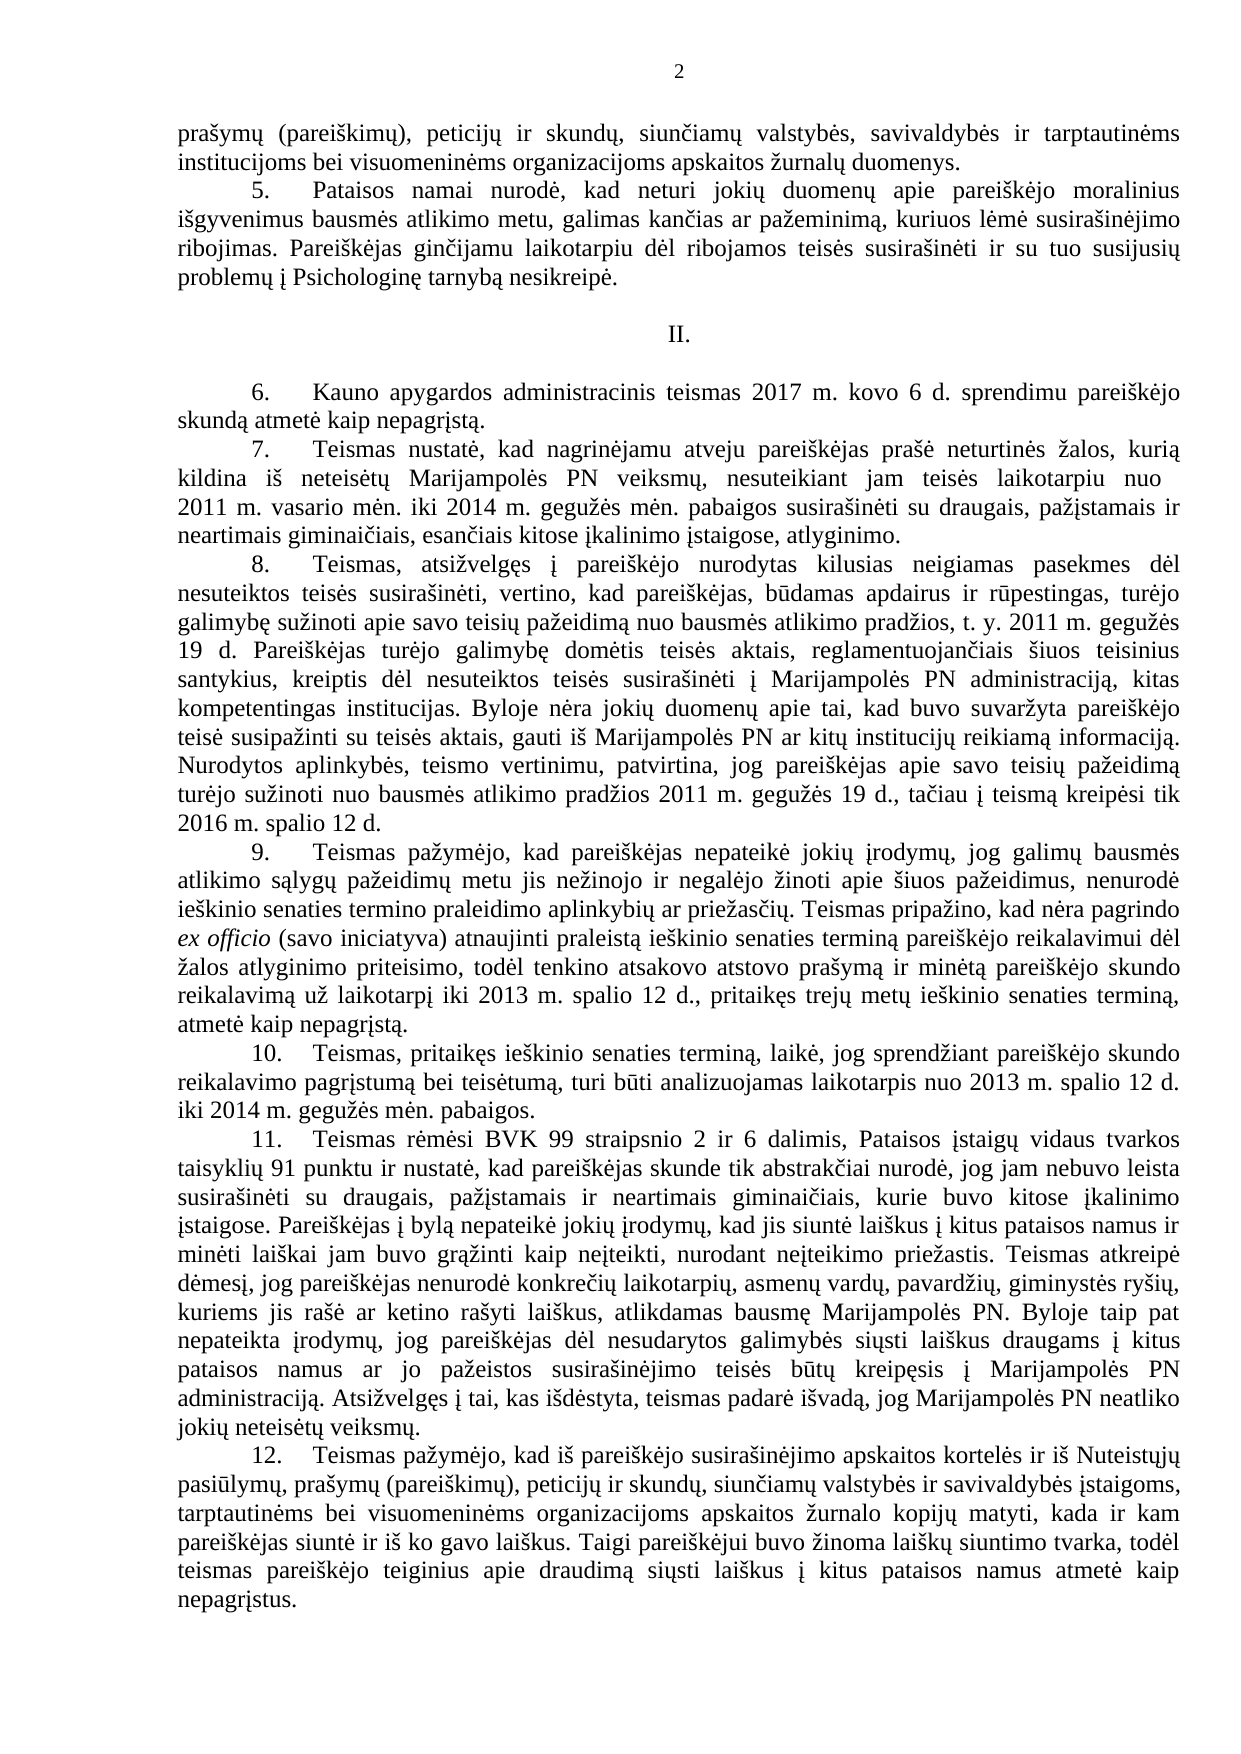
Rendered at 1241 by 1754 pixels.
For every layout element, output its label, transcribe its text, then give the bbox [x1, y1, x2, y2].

text 11. Teismas rėmėsi BVK 99 straipsnio 2 ir 6 dalimis, Pataisos įstaigų vidaus tvarkos taisyklių 91 punktu ir nustatė, kad pareiškėjas skunde tik abstrakčiai nurodė, jog jam nebuvo leista susirašinėti su draugais, pažįstamais ir neartimais giminaičiais, kurie buvo kitose įkalinimo įstaigose. Pareiškėjas į bylą nepateikė jokių įrodymų, kad jis siuntė laiškus į kitus pataisos namus ir minėti laiškai jam buvo grąžinti kaip neįteikti, nurodant neįteikimo priežastis. Teismas atkreipė dėmesį, jog pareiškėjas nenurodė konkrečių laikotarpių, asmenų vardų, pavardžių, giminystės ryšių, kuriems jis rašė ar ketino rašyti laiškus, atlikdamas bausmę Marijampolės PN. Byloje taip pat nepateikta įrodymų, jog pareiškėjas dėl nesudarytos galimybės siųsti laiškus draugams į kitus pataisos namus ar jo pažeistos susirašinėjimo teisės būtų kreipęsis į Marijampolės PN administraciją. Atsižvelgęs į tai, kas išdėstyta, teismas padarė išvadą, jog Marijampolės PN neatliko jokių neteisėtų veiksmų. [177, 1124, 1181, 1441]
text 8. Teismas, atsižvelgęs į pareiškėjo nurodytas kilusias neigiamas pasekmes dėl nesuteiktos teisės susirašinėti, vertino, kad pareiškėjas, būdamas apdairus ir rūpestingas, turėjo galimybę sužinoti apie savo teisių pažeidimą nuo bausmės atlikimo pradžios, t. y. 2011 m. gegužės 19 d. Pareiškėjas turėjo galimybę domėtis teisės aktais, reglamentuojančiais šiuos teisinius santykius, kreiptis dėl nesuteiktos teisės susirašinėti į Marijampolės PN administraciją, kitas kompetentingas institucijas. Byloje nėra jokių duomenų apie tai, kad buvo suvaržyta pareiškėjo teisė susipažinti su teisės aktais, gauti iš Marijampolės PN ar kitų institucijų reikiamą informaciją. Nurodytos aplinkybės, teismo vertinimu, patvirtina, jog pareiškėjas apie savo teisių pažeidimą turėjo sužinoti nuo bausmės atlikimo pradžios 2011 m. gegužės 19 d., tačiau į teismą kreipėsi tik 2016 m. spalio 12 d. [177, 549, 1181, 837]
text prašymų (pareiškimų), peticijų ir skundų, siunčiamų valstybės, savivaldybės ir tarptautinėms institucijoms bei visuomeninėms organizacijoms apskaitos žurnalų duomenys. [177, 118, 1181, 176]
text 9. Teismas pažymėjo, kad pareiškėjas nepateikė jokių įrodymų, jog galimų bausmės atlikimo sąlygų pažeidimų metu jis nežinojo ir negalėjo žinoti apie šiuos pažeidimus, nenurodė ieškinio senaties termino praleidimo aplinkybių ar priežasčių. Teismas pripažino, kad nėra pagrindo ex officio (savo iniciatyva) atnaujinti praleistą ieškinio senaties terminą pareiškėjo reikalavimui dėl žalos atlyginimo priteisimo, todėl tenkino atsakovo atstovo prašymą ir minėtą pareiškėjo skundo reikalavimą už laikotarpį iki 2013 m. spalio 12 d., pritaikęs trejų metų ieškinio senaties terminą, atmetė kaip nepagrįstą. [177, 837, 1181, 1038]
text 5. Pataisos namai nurodė, kad neturi jokių duomenų apie pareiškėjo moralinius išgyvenimus bausmės atlikimo metu, galimas kančias ar pažeminimą, kuriuos lėmė susirašinėjimo ribojimas. Pareiškėjas ginčijamu laikotarpiu dėl ribojamos teisės susirašinėti ir su tuo susijusių problemų į Psichologinę tarnybą nesikreipė. [177, 176, 1181, 291]
text II. [177, 319, 1181, 348]
text 6. Kauno apygardos administracinis teismas 2017 m. kovo 6 d. sprendimu pareiškėjo skundą atmetė kaip nepagrįstą. [177, 377, 1181, 434]
text 10. Teismas, pritaikęs ieškinio senaties terminą, laikė, jog sprendžiant pareiškėjo skundo reikalavimo pagrįstumą bei teisėtumą, turi būti analizuojamas laikotarpis nuo 2013 m. spalio 12 d. iki 2014 m. gegužės mėn. pabaigos. [177, 1038, 1181, 1124]
text 7. Teismas nustatė, kad nagrinėjamu atveju pareiškėjas prašė neturtinės žalos, kurią kildina iš neteisėtų Marijampolės PN veiksmų, nesuteikiant jam teisės laikotarpiu nuo 2011 m. vasario mėn. iki 2014 m. gegužės mėn. pabaigos susirašinėti su draugais, pažįstamais ir neartimais giminaičiais, esančiais kitose įkalinimo įstaigose, atlyginimo. [177, 434, 1181, 549]
text 12. Teismas pažymėjo, kad iš pareiškėjo susirašinėjimo apskaitos kortelės ir iš Nuteistųjų pasiūlymų, prašymų (pareiškimų), peticijų ir skundų, siunčiamų valstybės ir savivaldybės įstaigoms, tarptautinėms bei visuomeninėms organizacijoms apskaitos žurnalo kopijų matyti, kada ir kam pareiškėjas siuntė ir iš ko gavo laiškus. Taigi pareiškėjui buvo žinoma laiškų siuntimo tvarka, todėl teismas pareiškėjo teiginius apie draudimą siųsti laiškus į kitus pataisos namus atmetė kaip nepagrįstus. [177, 1441, 1181, 1613]
